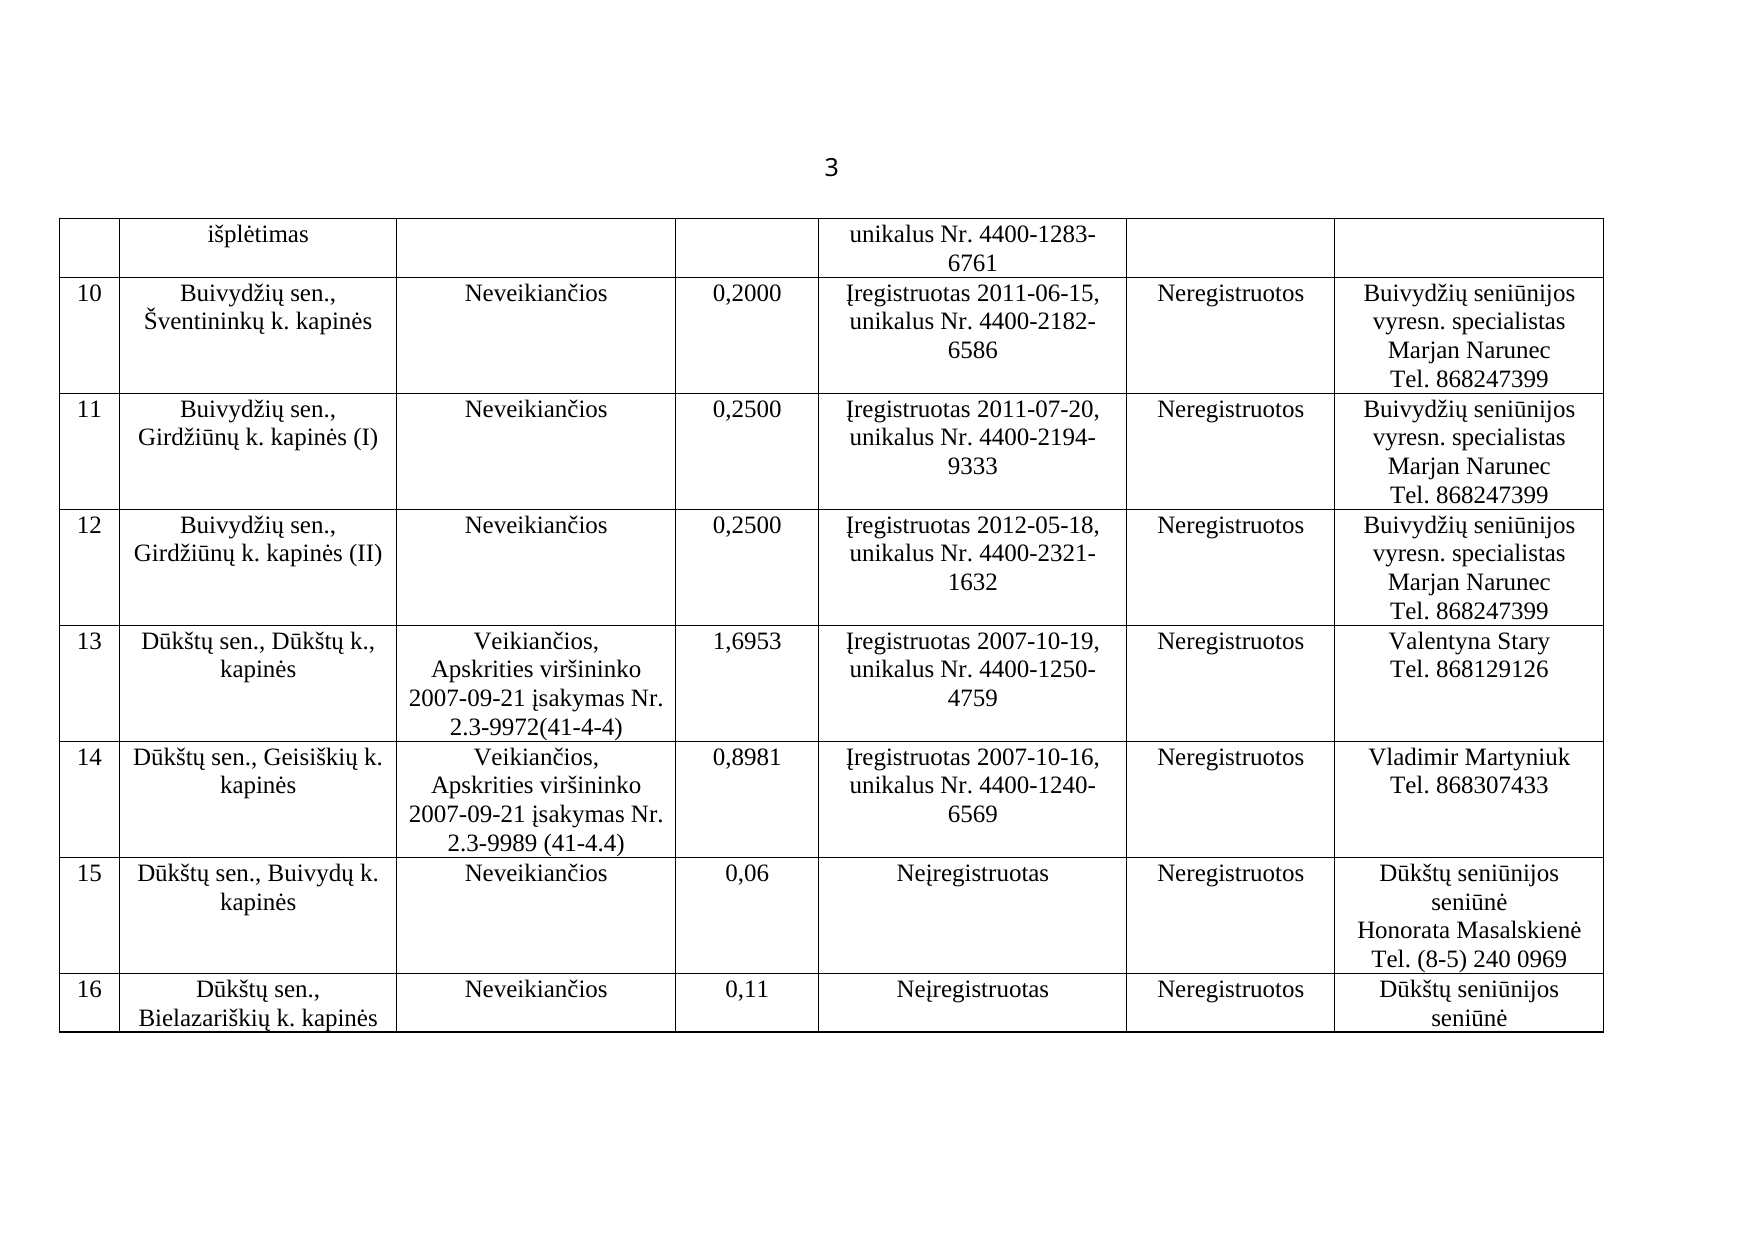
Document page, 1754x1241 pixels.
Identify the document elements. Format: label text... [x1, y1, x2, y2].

table_cell 1,6953 [676, 626, 818, 741]
table_cell 14 [60, 742, 119, 857]
table_cell Neveikiančios [397, 510, 675, 625]
table_cell Neregistruotos [1127, 742, 1334, 857]
table_cell 0,2000 [676, 278, 818, 393]
table_cell Buivydžių sen., Girdžiūnų k. kapinės (I) [120, 394, 396, 509]
table_cell Buivydžių sen., Šventininkų k. kapinės [120, 278, 396, 393]
table_cell Įregistruotas 2012-05-18, unikalus Nr. 4400-2321-1632 [819, 510, 1126, 625]
table_cell Neįregistruotas [819, 858, 1126, 973]
table_cell Buivydžių seniūnijos vyresn. specialistas Marjan Narunec Tel. 868247399 [1335, 394, 1603, 509]
table_cell Neregistruotos [1127, 394, 1334, 509]
table_cell Neveikiančios [397, 394, 675, 509]
table_cell Buivydžių seniūnijos vyresn. specialistas Marjan Narunec Tel. 868247399 [1335, 510, 1603, 625]
table_cell unikalus Nr. 4400-1283-6761 [819, 219, 1126, 277]
table_cell Neregistruotos [1127, 858, 1334, 973]
table_cell Neregistruotos [1127, 626, 1334, 741]
table_cell 15 [60, 858, 119, 973]
table_cell Neveikiančios [397, 858, 675, 973]
table_cell Neregistruotos [1127, 974, 1334, 1031]
table_cell [1335, 219, 1603, 277]
table_cell Dūkštų sen., Geisiškių k. kapinės [120, 742, 396, 857]
table_cell Dūkštų seniūnijos seniūnė [1335, 974, 1603, 1031]
table_cell Įregistruotas 2011-07-20, unikalus Nr. 4400-2194-9333 [819, 394, 1126, 509]
table_cell 0,2500 [676, 394, 818, 509]
table_cell 10 [60, 278, 119, 393]
table_cell Neregistruotos [1127, 510, 1334, 625]
table_cell 12 [60, 510, 119, 625]
table_cell Valentyna Stary Tel. 868129126 [1335, 626, 1603, 741]
table_cell 0,2500 [676, 510, 818, 625]
table_cell Buivydžių sen., Girdžiūnų k. kapinės (II) [120, 510, 396, 625]
table_cell [1127, 219, 1334, 277]
table_cell Neveikiančios [397, 974, 675, 1031]
table_cell 16 [60, 974, 119, 1031]
table_cell išplėtimas [120, 219, 396, 277]
table_cell [676, 219, 818, 277]
table_cell Įregistruotas 2007-10-16, unikalus Nr. 4400-1240-6569 [819, 742, 1126, 857]
table_cell 0,11 [676, 974, 818, 1031]
table_cell Veikiančios, Apskrities viršininko 2007-09-21 įsakymas Nr. 2.3-9989 (41-4.4) [397, 742, 675, 857]
table_cell 13 [60, 626, 119, 741]
table_cell Dūkštų sen., Dūkštų k., kapinės [120, 626, 396, 741]
table_cell 0,8981 [676, 742, 818, 857]
table_cell 11 [60, 394, 119, 509]
table_cell Neregistruotos [1127, 278, 1334, 393]
table_cell Neveikiančios [397, 278, 675, 393]
table_cell Įregistruotas 2011-06-15, unikalus Nr. 4400-2182-6586 [819, 278, 1126, 393]
table_cell Vladimir Martyniuk Tel. 868307433 [1335, 742, 1603, 857]
table_cell Veikiančios, Apskrities viršininko 2007-09-21 įsakymas Nr. 2.3-9972(41-4-4) [397, 626, 675, 741]
table_cell Buivydžių seniūnijos vyresn. specialistas Marjan Narunec Tel. 868247399 [1335, 278, 1603, 393]
table_cell [60, 219, 119, 277]
table_cell Neįregistruotas [819, 974, 1126, 1031]
table_cell Įregistruotas 2007-10-19, unikalus Nr. 4400-1250-4759 [819, 626, 1126, 741]
table_cell [397, 219, 675, 277]
table_cell Dūkštų seniūnijos seniūnė Honorata Masalskienė Tel. (8-5) 240 0969 [1335, 858, 1603, 973]
table_cell Dūkštų sen., Bielazariškių k. kapinės [120, 974, 396, 1031]
table_cell 0,06 [676, 858, 818, 973]
table_cell Dūkštų sen., Buivydų k. kapinės [120, 858, 396, 973]
